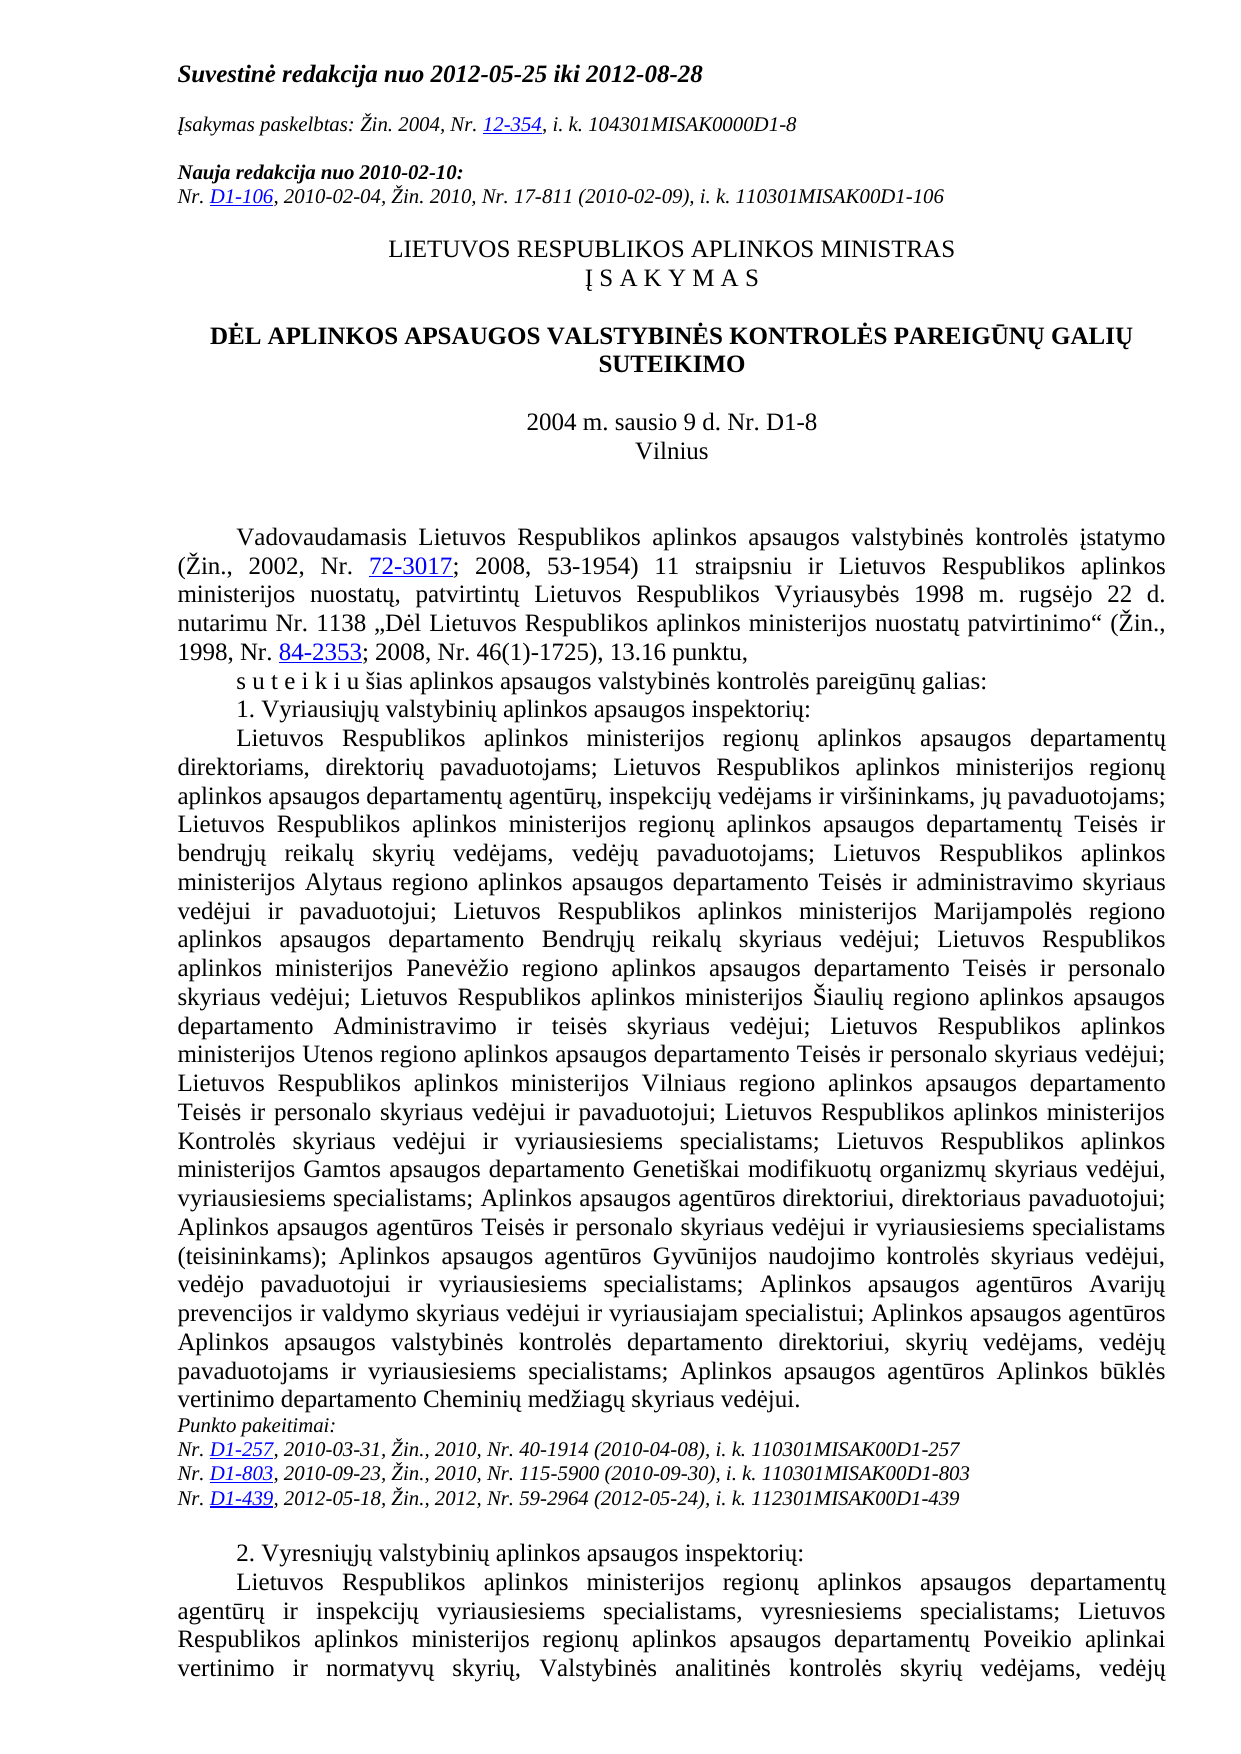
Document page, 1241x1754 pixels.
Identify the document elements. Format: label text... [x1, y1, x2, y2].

text Nr. D1-106, 2010-02-04, Žin. 2010, Nr. 17-811 (2010-02-09), i. k. 110301MISAK00D1-106 [177, 184, 1166, 208]
text DĖL APLINKOS APSAUGOS VALSTYBINĖS KONTROLĖS PAREIGŪNŲ GALIŲ SUTEIKIMO [177, 321, 1166, 378]
text s u t e i k i u šias aplinkos apsaugos valstybinės kontrolės pareigūnų galias: [177, 666, 1166, 694]
text 2. Vyresniųjų valstybinių aplinkos apsaugos inspektorių: [177, 1538, 1166, 1567]
text 1. Vyriausiųjų valstybinių aplinkos apsaugos inspektorių: [177, 694, 1166, 723]
text Nr. D1-257, 2010-03-31, Žin., 2010, Nr. 40-1914 (2010-04-08), i. k. 110301MISAK00D1-257 [177, 1437, 1166, 1461]
text Vadovaudamasis Lietuvos Respublikos aplinkos apsaugos valstybinės kontrolės įstatymo (Žin., 2002, Nr. 72-3017; 2008, 53-1954) 11 straipsniu ir Lietuvos Respublikos aplinkos ministerijos nuostatų, patvirtintų Lietuvos Respublikos Vyriausybės 1998 m. rugsėjo 22 d. nutarimu Nr. 1138 „Dėl Lietuvos Respublikos aplinkos ministerijos nuostatų patvirtinimo“ (Žin., 1998, Nr. 84-2353; 2008, Nr. 46(1)-1725), 13.16 punktu, [177, 522, 1166, 666]
text Lietuvos Respublikos aplinkos ministerijos regionų aplinkos apsaugos departamentų agentūrų ir inspekcijų vyriausiesiems specialistams, vyresniesiems specialistams; Lietuvos Respublikos aplinkos ministerijos regionų aplinkos apsaugos departamentų Poveikio aplinkai vertinimo ir normatyvų skyrių, Valstybinės analitinės kontrolės skyrių vedėjams, vedėjų [177, 1567, 1166, 1682]
text Nauja redakcija nuo 2010-02-10: [177, 160, 1166, 184]
text Suvestinė redakcija nuo 2012-05-25 iki 2012-08-28 [177, 59, 1166, 88]
text LIETUVOS RESPUBLIKOS APLINKOS MINISTRAS [177, 234, 1166, 263]
text Vilnius [177, 436, 1166, 464]
text ĮSAKYMAS [177, 263, 1166, 292]
text Nr. D1-803, 2010-09-23, Žin., 2010, Nr. 115-5900 (2010-09-30), i. k. 110301MISAK00D1-803 [177, 1461, 1166, 1485]
text Nr. D1-439, 2012-05-18, Žin., 2012, Nr. 59-2964 (2012-05-24), i. k. 112301MISAK00D1-439 [177, 1485, 1166, 1509]
text 2004 m. sausio 9 d. Nr. D1-8 [177, 407, 1166, 436]
text Lietuvos Respublikos aplinkos ministerijos regionų aplinkos apsaugos departamentų direktoriams, direktorių pavaduotojams; Lietuvos Respublikos aplinkos ministerijos regionų aplinkos apsaugos departamentų agentūrų, inspekcijų vedėjams ir viršininkams, jų pavaduotojams; Lietuvos Respublikos aplinkos ministerijos regionų aplinkos apsaugos departamentų Teisės ir bendrųjų reikalų skyrių vedėjams, vedėjų pavaduotojams; Lietuvos Respublikos aplinkos ministerijos Alytaus regiono aplinkos apsaugos departamento Teisės ir administravimo skyriaus vedėjui ir pavaduotojui; Lietuvos Respublikos aplinkos ministerijos Marijampolės regiono aplinkos apsaugos departamento Bendrųjų reikalų skyriaus vedėjui; Lietuvos Respublikos aplinkos ministerijos Panevėžio regiono aplinkos apsaugos departamento Teisės ir personalo skyriaus vedėjui; Lietuvos Respublikos aplinkos ministerijos Šiaulių regiono aplinkos apsaugos departamento Administravimo ir teisės skyriaus vedėjui; Lietuvos Respublikos aplinkos ministerijos Utenos regiono aplinkos apsaugos departamento Teisės ir personalo skyriaus vedėjui; Lietuvos Respublikos aplinkos ministerijos Vilniaus regiono aplinkos apsaugos departamento Teisės ir personalo skyriaus vedėjui ir pavaduotojui; Lietuvos Respublikos aplinkos ministerijos Kontrolės skyriaus vedėjui ir vyriausiesiems specialistams; Lietuvos Respublikos aplinkos ministerijos Gamtos apsaugos departamento Genetiškai modifikuotų organizmų skyriaus vedėjui, vyriausiesiems specialistams; Aplinkos apsaugos agentūros direktoriui, direktoriaus pavaduotojui; Aplinkos apsaugos agentūros Teisės ir personalo skyriaus vedėjui ir vyriausiesiems specialistams (teisininkams); Aplinkos apsaugos agentūros Gyvūnijos naudojimo kontrolės skyriaus vedėjui, vedėjo pavaduotojui ir vyriausiesiems specialistams; Aplinkos apsaugos agentūros Avarijų prevencijos ir valdymo skyriaus vedėjui ir vyriausiajam specialistui; Aplinkos apsaugos agentūros Aplinkos apsaugos valstybinės kontrolės departamento direktoriui, skyrių vedėjams, vedėjų pavaduotojams ir vyriausiesiems specialistams; Aplinkos apsaugos agentūros Aplinkos būklės vertinimo departamento Cheminių medžiagų skyriaus vedėjui. [177, 723, 1166, 1413]
text Punkto pakeitimai: [177, 1413, 1166, 1437]
text Įsakymas paskelbtas: Žin. 2004, Nr. 12-354, i. k. 104301MISAK0000D1-8 [177, 112, 1166, 136]
